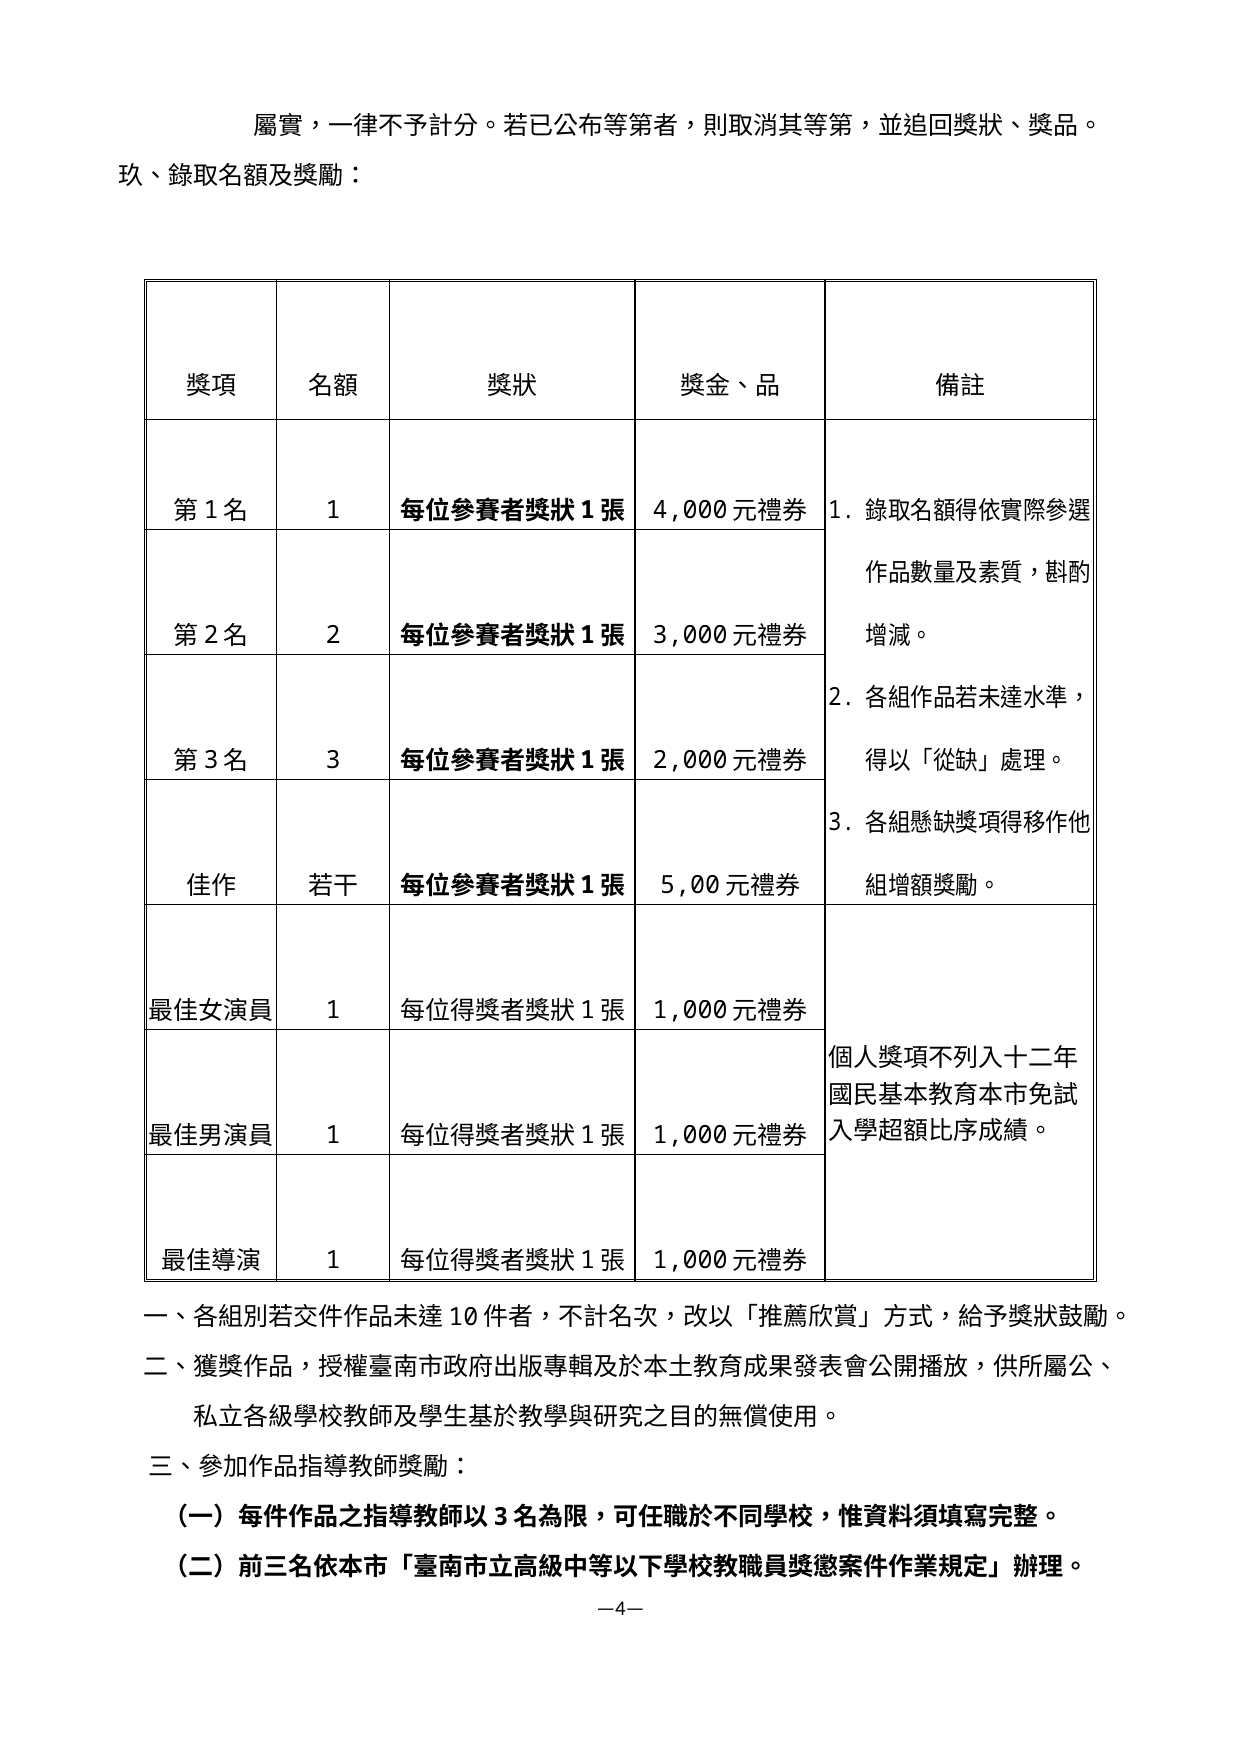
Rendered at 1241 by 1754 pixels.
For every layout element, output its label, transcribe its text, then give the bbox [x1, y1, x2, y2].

table_cell 每位得獎者獎狀1張 [390, 1030, 634, 1154]
table_cell 個人獎項不列入十二年國民基本教育本市免試入學超額比序成績。 [826, 905, 1093, 1279]
table_cell 每位得獎者獎狀1張 [390, 905, 634, 1029]
text （二）前三名依本市「臺南市立高級中等以下學校教職員獎懲案件作業規定」辦理。 [118, 1532, 1122, 1582]
text 屬實，一律不予計分。若已公布等第者，則取消其等第，並追回獎狀、獎品。 [118, 92, 1122, 142]
table_cell 1 [277, 1155, 389, 1279]
text 二、獲獎作品，授權臺南市政府出版專輯及於本土教育成果發表會公開播放，供所屬公、私立各級學校教師及學生基於教學與研究之目的無償使用。 [143, 1332, 1122, 1432]
table_cell 3,000元禮券 [636, 530, 824, 654]
table_cell 1,000元禮券 [636, 1030, 824, 1154]
table_header 獎項 [147, 282, 276, 418]
table_cell 1,000元禮券 [636, 905, 824, 1029]
text 三、參加作品指導教師獎勵： [118, 1432, 1122, 1482]
table_cell 最佳導演 [147, 1155, 276, 1279]
table_cell 最佳男演員 [147, 1030, 276, 1154]
table_cell 佳作 [147, 780, 276, 904]
table_cell 若干 [277, 780, 389, 904]
table_cell 最佳女演員 [147, 905, 276, 1029]
table_cell 第3名 [147, 655, 276, 779]
table_header 獎狀 [390, 282, 634, 418]
table_header 名額 [277, 282, 389, 418]
text 一、各組別若交件作品未達10件者，不計名次，改以「推薦欣賞」方式，給予獎狀鼓勵。 [143, 1282, 1122, 1332]
table_cell 2 [277, 530, 389, 654]
table_cell 1 [277, 420, 389, 529]
table_cell 第1名 [147, 420, 276, 529]
table_cell 2,000元禮券 [636, 655, 824, 779]
table_header 獎金、品 [636, 282, 824, 418]
text （一）每件作品之指導教師以3名為限，可任職於不同學校，惟資料須填寫完整。 [118, 1482, 1122, 1532]
table_cell 1 [277, 905, 389, 1029]
table_cell 錄取名額得依實際參選作品數量及素質，斟酌增減。 各組作品若未達水準，得以「從缺」處理。 各組懸缺獎項得移作他組增額獎勵。 [826, 420, 1093, 904]
table_cell 4,000元禮券 [636, 420, 824, 529]
table_cell 第2名 [147, 530, 276, 654]
table_cell 1,000元禮券 [636, 1155, 824, 1279]
table_header 備註 [826, 282, 1093, 418]
table_cell 每位參賽者獎狀1張 [390, 655, 634, 779]
table_cell 5,00元禮券 [636, 780, 824, 904]
table_cell 1 [277, 1030, 389, 1154]
table_cell 3 [277, 655, 389, 779]
text 玖、錄取名額及獎勵： [118, 142, 1122, 192]
table_cell 每位參賽者獎狀1張 [390, 420, 634, 529]
table_cell 每位得獎者獎狀1張 [390, 1155, 634, 1279]
table_cell 每位參賽者獎狀1張 [390, 780, 634, 904]
table_cell 每位參賽者獎狀1張 [390, 530, 634, 654]
